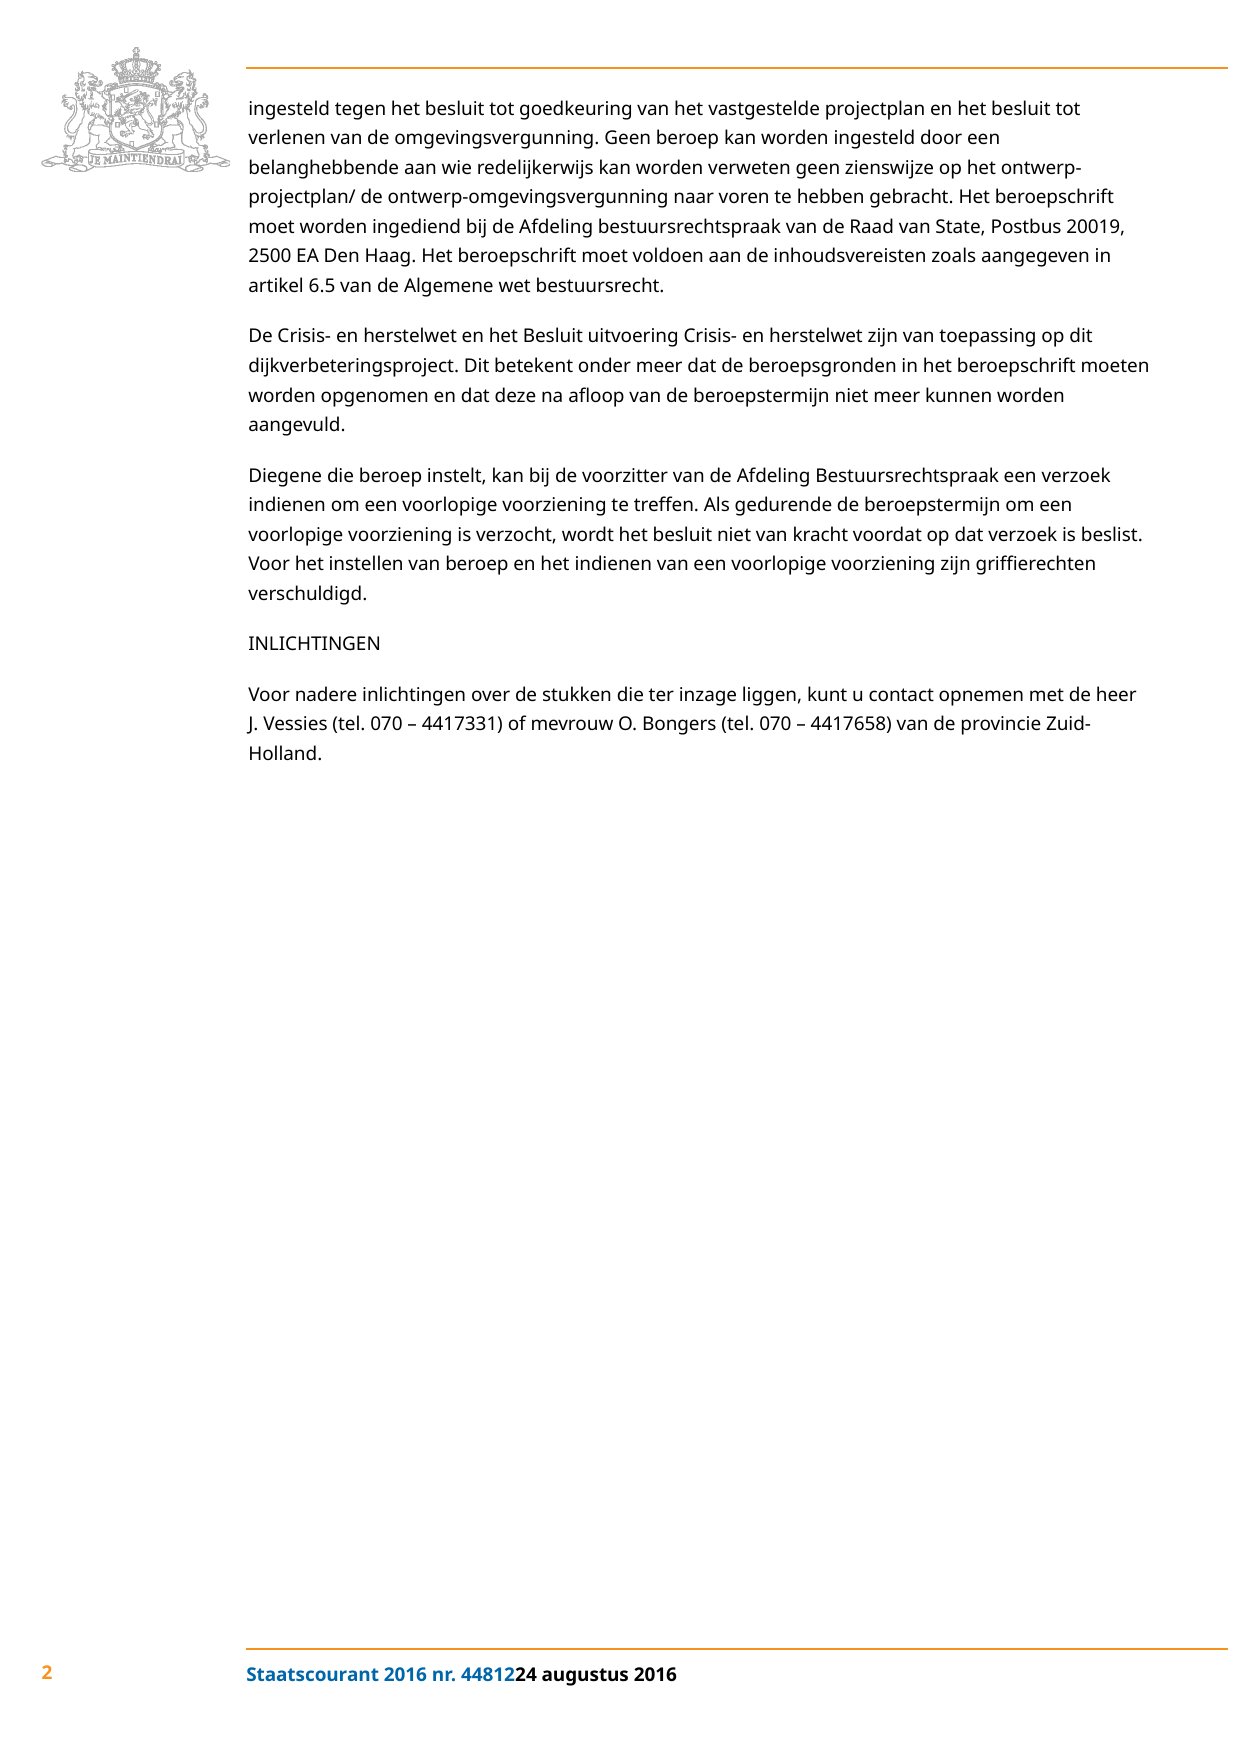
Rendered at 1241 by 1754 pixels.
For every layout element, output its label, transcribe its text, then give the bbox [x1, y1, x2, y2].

text Voor nadere inlichtingen over de stukken die ter inzage liggen, kunt u contact opnemen met de heer J. Vessies (tel. 070 – 4417331) of mevrouw O. Bongers (tel. 070 – 4417658) van de provincie Zuid-Holland. [248, 681, 1152, 766]
text INLICHTINGEN [248, 631, 1152, 656]
picture [41, 47, 231, 172]
text ingesteld tegen het besluit tot goedkeuring van het vastgestelde projectplan en het besluit tot verlenen van de omgevingsvergunning. Geen beroep kan worden ingesteld door een belanghebbende aan wie redelijkerwijs kan worden verweten geen zienswijze op het ontwerp-projectplan/ de ontwerp-omgevingsvergunning naar voren te hebben gebracht. Het beroepschrift moet worden ingediend bij de Afdeling bestuursrechtspraak van de Raad van State, Postbus 20019, 2500 EA Den Haag. Het beroepschrift moet voldoen aan de inhoudsvereisten zoals aangegeven in artikel 6.5 van de Algemene wet bestuursrecht. [248, 95, 1152, 298]
text Diegene die beroep instelt, kan bij de voorzitter van de Afdeling Bestuursrechtspraak een verzoek indienen om een voorlopige voorziening te treffen. Als gedurende de beroepstermijn om een voorlopige voorziening is verzocht, wordt het besluit niet van kracht voordat op dat verzoek is beslist. Voor het instellen van beroep en het indienen van een voorlopige voorziening zijn griffierechten verschuldigd. [248, 462, 1152, 606]
text De Crisis- en herstelwet en het Besluit uitvoering Crisis- en herstelwet zijn van toepassing op dit dijkverbeteringsproject. Dit betekent onder meer dat de beroepsgronden in het beroepschrift moeten worden opgenomen en dat deze na afloop van de beroepstermijn niet meer kunnen worden aangevuld. [248, 323, 1152, 437]
